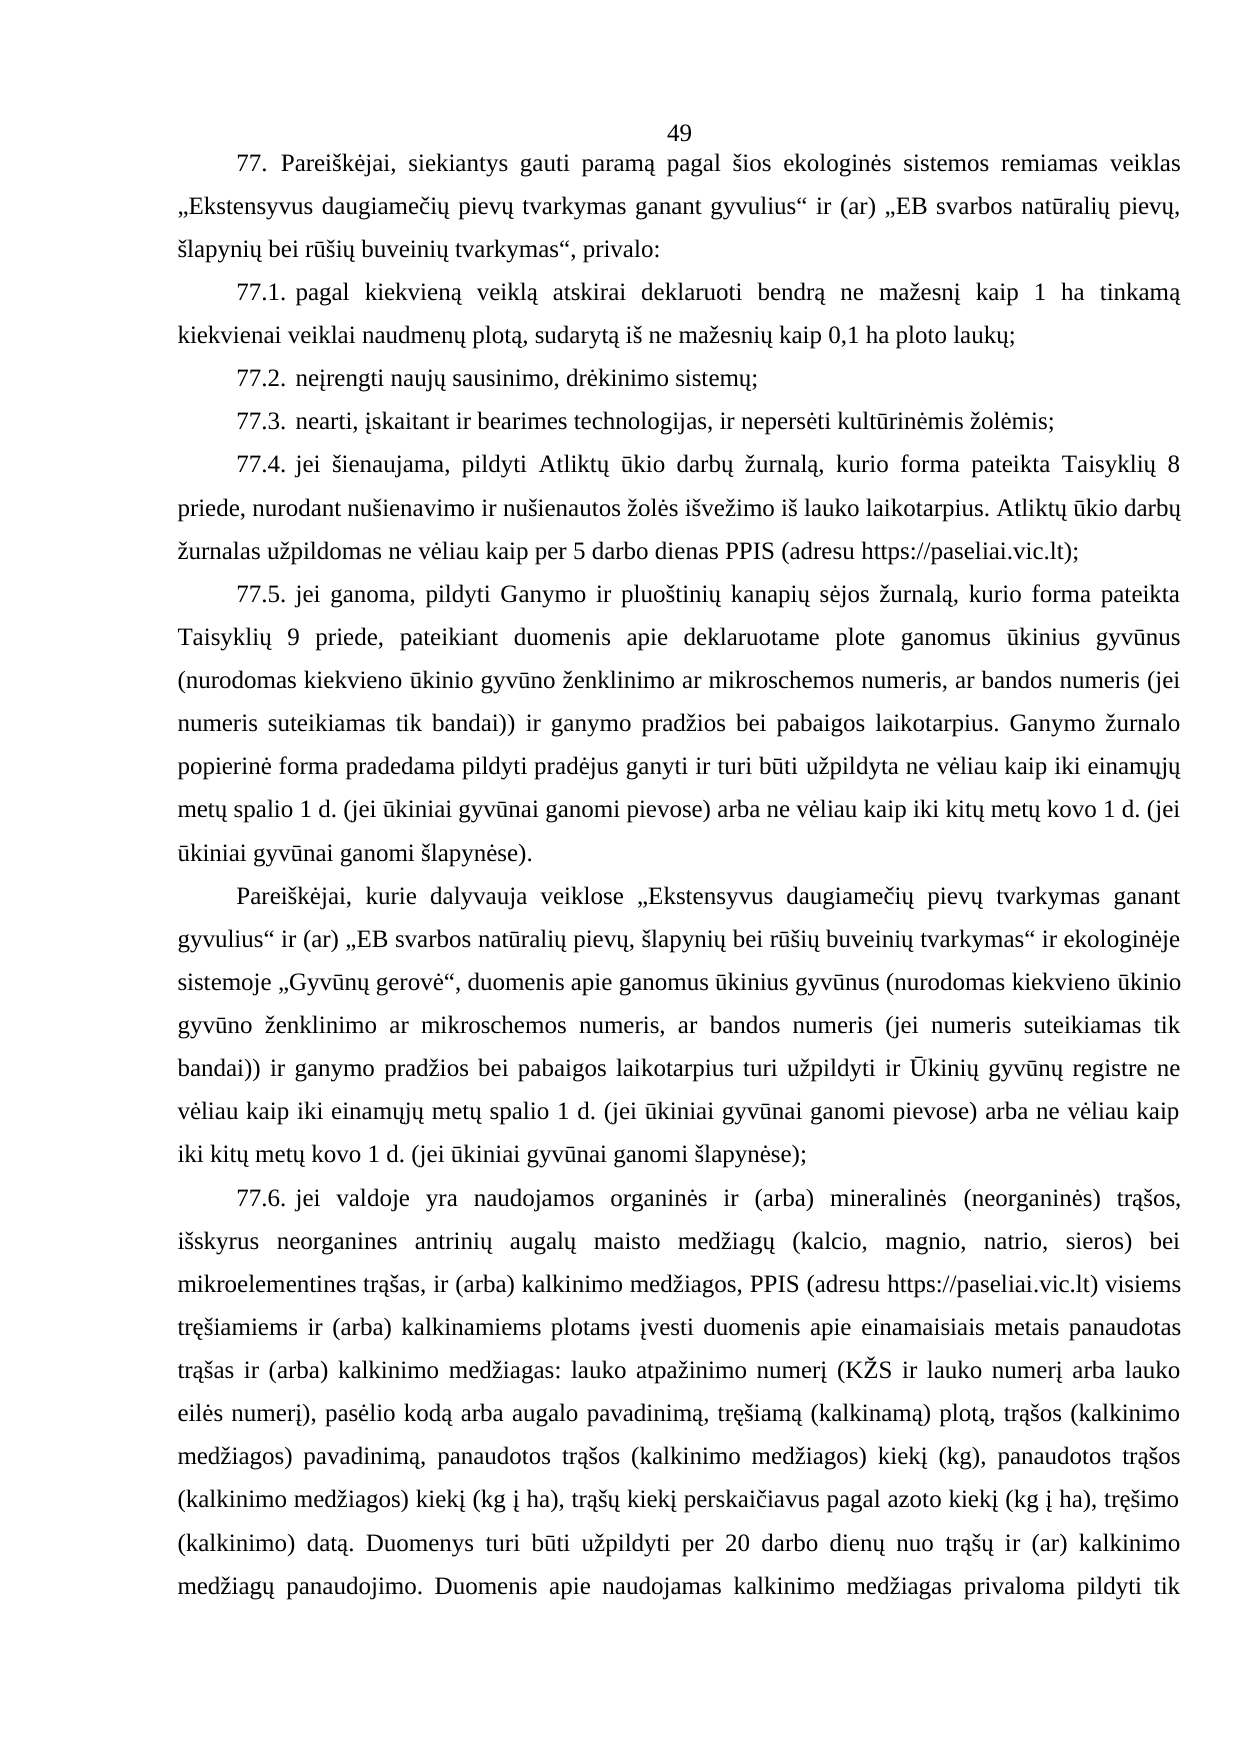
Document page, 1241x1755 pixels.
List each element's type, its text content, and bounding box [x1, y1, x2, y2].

text 77. Pareiškėjai, siekiantys gauti paramą pagal šios ekologinės sistemos remiamas veiklas „Ekstensyvus daugiamečių pievų tvarkymas ganant gyvulius“ ir (ar) „EB svarbos natūralių pievų, šlapynių bei rūšių buveinių tvarkymas“, privalo: [177, 148, 1181, 263]
text 77.2. neįrengti naujų sausinimo, drėkinimo sistemų; [177, 363, 1181, 392]
text 77.6. jei valdoje yra naudojamos organinės ir (arba) mineralinės (neorganinės) trąšos, išskyrus neorganines antrinių augalų maisto medžiagų (kalcio, magnio, natrio, sieros) bei mikroelementines trąšas, ir (arba) kalkinimo medžiagos, PPIS (adresu https://paseliai.vic.lt) visiems tręšiamiems ir (arba) kalkinamiems plotams įvesti duomenis apie einamaisiais metais panaudotas trąšas ir (arba) kalkinimo medžiagas: lauko atpažinimo numerį (KŽS ir lauko numerį arba lauko eilės numerį), pasėlio kodą arba augalo pavadinimą, tręšiamą (kalkinamą) plotą, trąšos (kalkinimo medžiagos) pavadinimą, panaudotos trąšos (kalkinimo medžiagos) kiekį (kg), panaudotos trąšos (kalkinimo medžiagos) kiekį (kg į ha), trąšų kiekį perskaičiavus pagal azoto kiekį (kg į ha), tręšimo (kalkinimo) datą. Duomenys turi būti užpildyti per 20 darbo dienų nuo trąšų ir (ar) kalkinimo medžiagų panaudojimo. Duomenis apie naudojamas kalkinimo medžiagas privaloma pildyti tik [177, 1183, 1181, 1599]
text Pareiškėjai, kurie dalyvauja veiklose „Ekstensyvus daugiamečių pievų tvarkymas ganant gyvulius“ ir (ar) „EB svarbos natūralių pievų, šlapynių bei rūšių buveinių tvarkymas“ ir ekologinėje sistemoje „Gyvūnų gerovė“, duomenis apie ganomus ūkinius gyvūnus (nurodomas kiekvieno ūkinio gyvūno ženklinimo ar mikroschemos numeris, ar bandos numeris (jei numeris suteikiamas tik bandai)) ir ganymo pradžios bei pabaigos laikotarpius turi užpildyti ir Ūkinių gyvūnų registre ne vėliau kaip iki einamųjų metų spalio 1 d. (jei ūkiniai gyvūnai ganomi pievose) arba ne vėliau kaip iki kitų metų kovo 1 d. (jei ūkiniai gyvūnai ganomi šlapynėse); [177, 881, 1181, 1168]
text 77.4. jei šienaujama, pildyti Atliktų ūkio darbų žurnalą, kurio forma pateikta Taisyklių 8 priede, nurodant nušienavimo ir nušienautos žolės išvežimo iš lauko laikotarpius. Atliktų ūkio darbų žurnalas užpildomas ne vėliau kaip per 5 darbo dienas PPIS (adresu https://paseliai.vic.lt); [177, 449, 1181, 564]
text 77.1. pagal kiekvieną veiklą atskirai deklaruoti bendrą ne mažesnį kaip 1 ha tinkamą kiekvienai veiklai naudmenų plotą, sudarytą iš ne mažesnių kaip 0,1 ha ploto laukų; [177, 277, 1181, 349]
text 77.5. jei ganoma, pildyti Ganymo ir pluoštinių kanapių sėjos žurnalą, kurio forma pateikta Taisyklių 9 priede, pateikiant duomenis apie deklaruotame plote ganomus ūkinius gyvūnus (nurodomas kiekvieno ūkinio gyvūno ženklinimo ar mikroschemos numeris, ar bandos numeris (jei numeris suteikiamas tik bandai)) ir ganymo pradžios bei pabaigos laikotarpius. Ganymo žurnalo popierinė forma pradedama pildyti pradėjus ganyti ir turi būti užpildyta ne vėliau kaip iki einamųjų metų spalio 1 d. (jei ūkiniai gyvūnai ganomi pievose) arba ne vėliau kaip iki kitų metų kovo 1 d. (jei ūkiniai gyvūnai ganomi šlapynėse). [177, 579, 1181, 866]
text 77.3. nearti, įskaitant ir bearimes technologijas, ir nepersėti kultūrinėmis žolėmis; [177, 406, 1181, 435]
